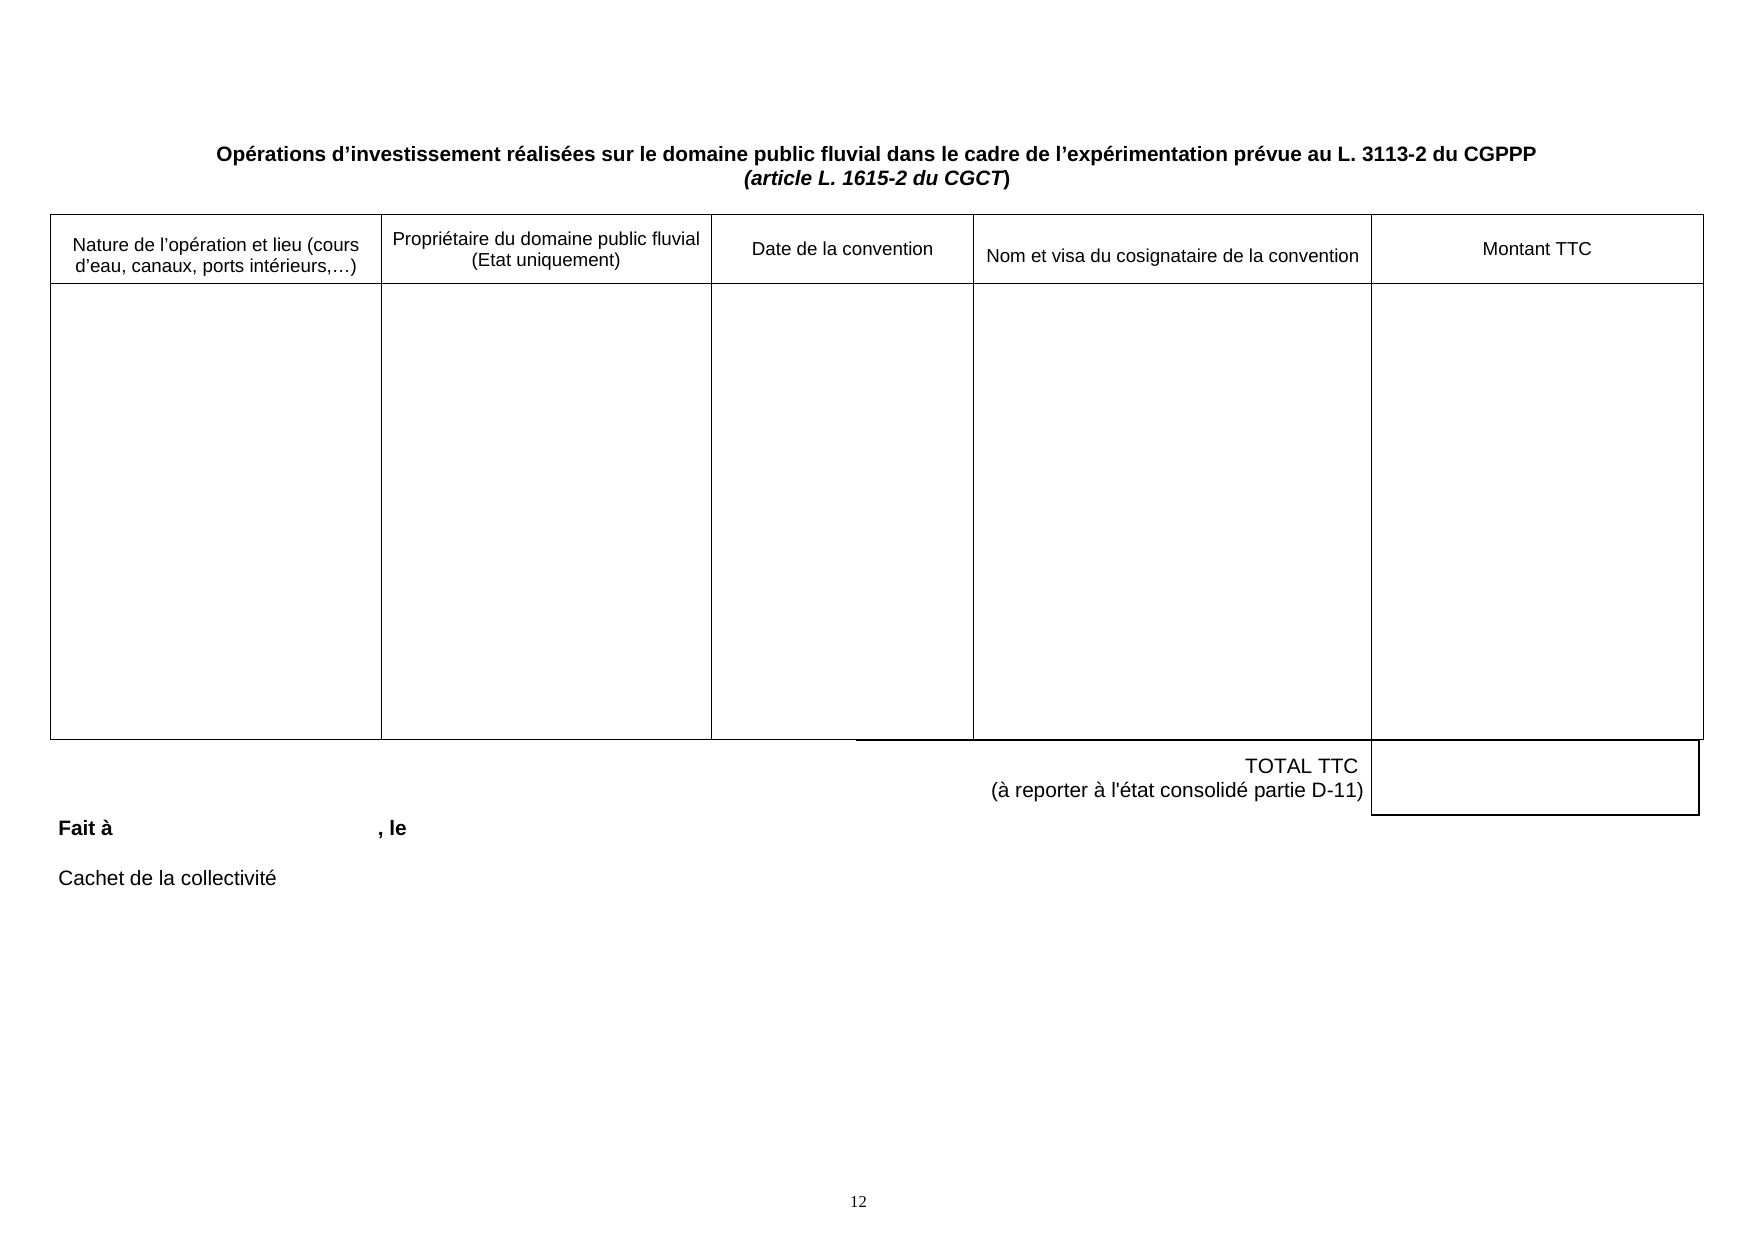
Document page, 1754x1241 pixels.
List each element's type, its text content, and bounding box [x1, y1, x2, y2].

text (article L. 1615-2 du CGCT) [148, 166, 1606, 190]
table_header Nature de l’opération et lieu (cours d’eau, canaux, ports intérieurs,…) [51, 215, 381, 283]
text Opérations d’investissement réalisées sur le domaine public fluvial dans le cadre de l’expérimentation prévue au L. 3113-2 du CGPPP [148, 142, 1606, 166]
table_cell [51, 740, 235, 814]
table_cell [382, 284, 711, 739]
table_cell [712, 284, 973, 739]
table_cell [1683, 842, 1703, 890]
table_cell Cachet de la collectivité [51, 842, 1682, 890]
table_cell TOTAL TTC (à reporter à l'état consolidé partie D-11) [856, 741, 1371, 814]
table_header Propriétaire du domaine public fluvial (Etat uniquement) [382, 215, 711, 283]
table_cell Fait à , le [51, 814, 1682, 842]
table_cell [235, 740, 856, 814]
table_cell [1683, 814, 1703, 842]
table_header Date de la convention [712, 215, 973, 283]
table_cell [974, 284, 1371, 739]
table_header Nom et visa du cosignataire de la convention [974, 215, 1371, 283]
table_cell [51, 284, 381, 739]
table_cell [1372, 284, 1703, 739]
table_header Montant TTC [1372, 215, 1703, 283]
table_cell [1372, 741, 1698, 814]
